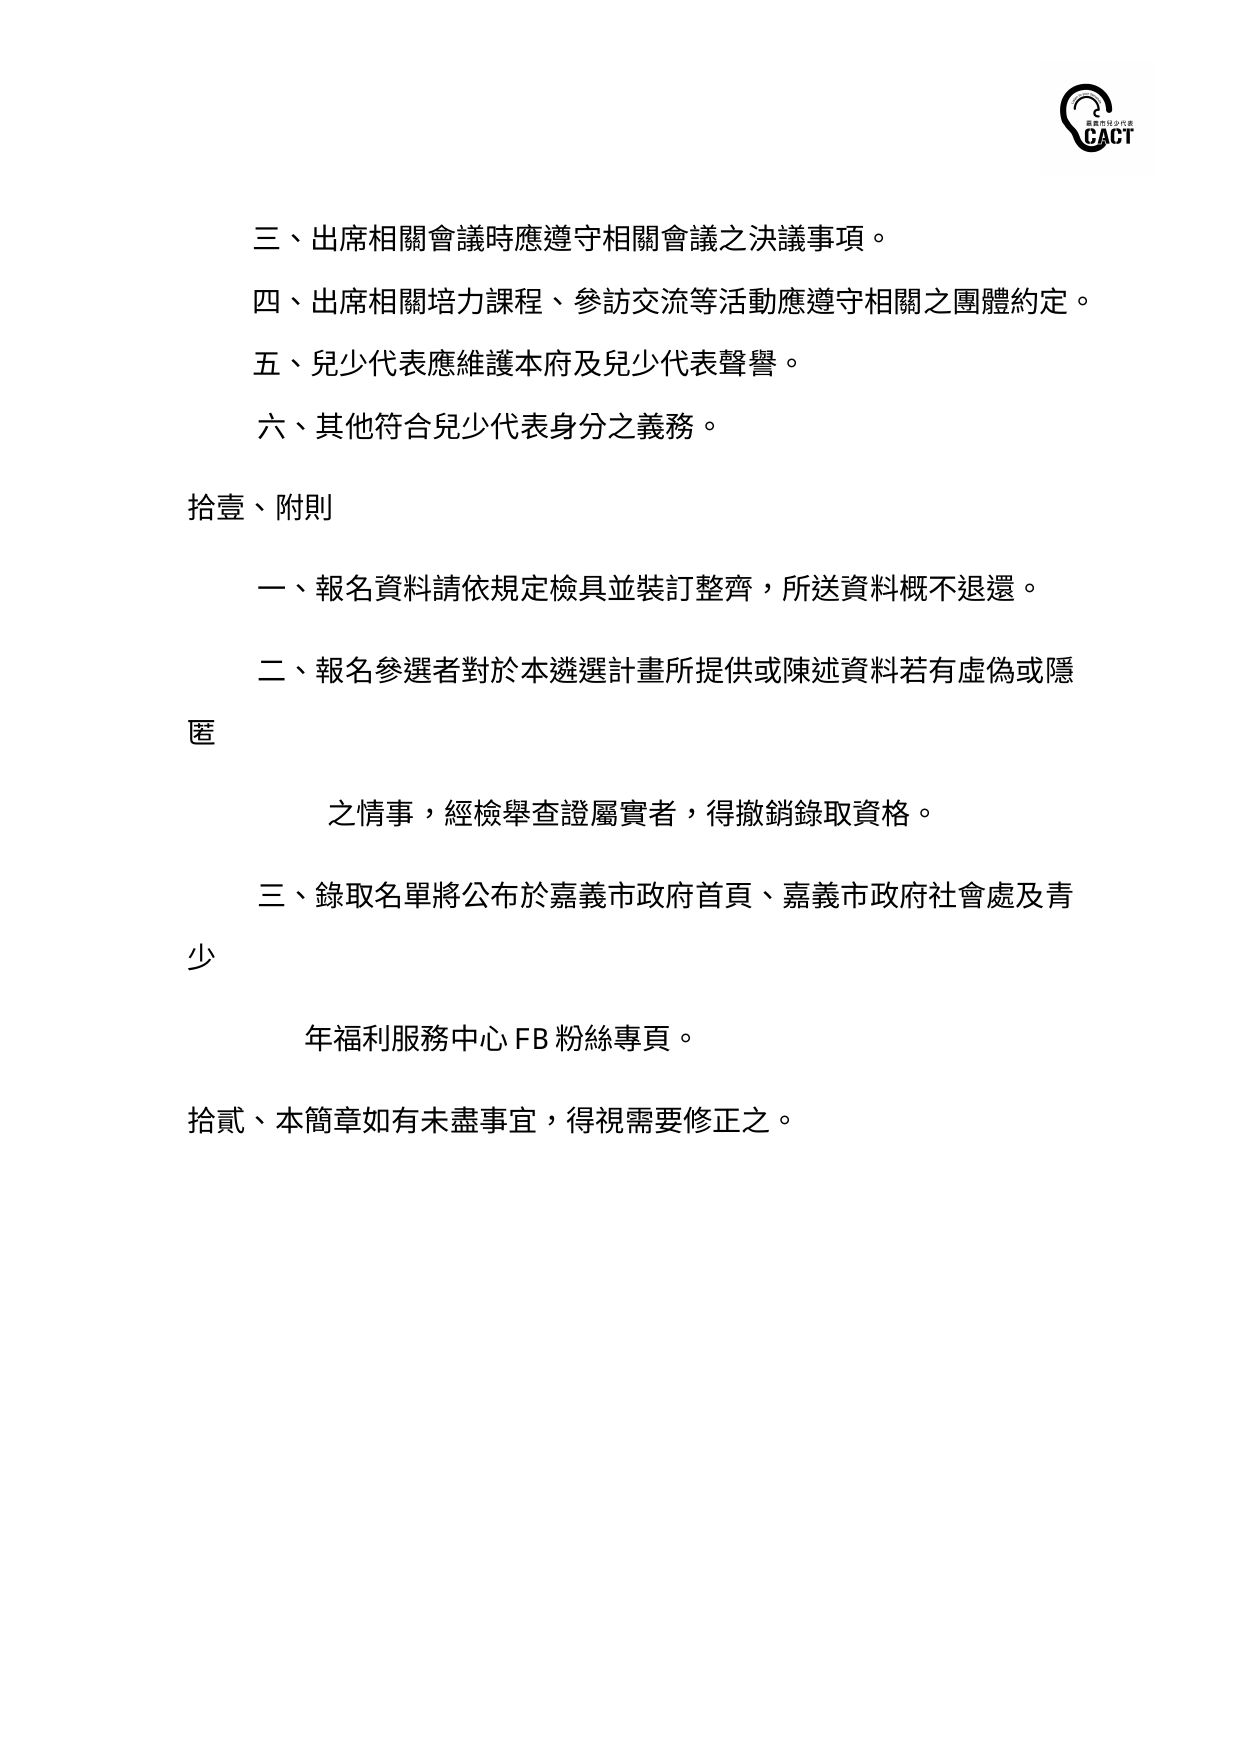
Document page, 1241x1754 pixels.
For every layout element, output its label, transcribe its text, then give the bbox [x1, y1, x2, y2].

text 拾貳、本簡章如有未盡事宜，得視需要修正之。 [187, 1077, 1093, 1139]
text 之情事，經檢舉查證屬實者，得撤銷錄取資格。 [187, 770, 1093, 833]
text 拾壹、附則 [187, 464, 1103, 527]
text 一、報名資料請依規定檢具並裝訂整齊，所送資料概不退還。 [187, 545, 1093, 608]
text 二、報名參選者對於本遴選計畫所提供或陳述資料若有虛偽或隱匿 [187, 627, 1093, 752]
text 三、出席相關會議時應遵守相關會議之決議事項。 [217, 195, 1093, 258]
text 六、其他符合兒少代表身分之義務。 [187, 383, 1103, 445]
text 三、錄取名單將公布於嘉義市政府首頁、嘉義市政府社會處及青少 [187, 852, 1093, 977]
text 年福利服務中心FB粉絲專頁。 [187, 995, 1093, 1058]
text 四、出席相關培力課程、參訪交流等活動應遵守相關之團體約定。 [217, 258, 1093, 320]
text 五、兒少代表應維護本府及兒少代表聲譽。 [217, 320, 1093, 383]
